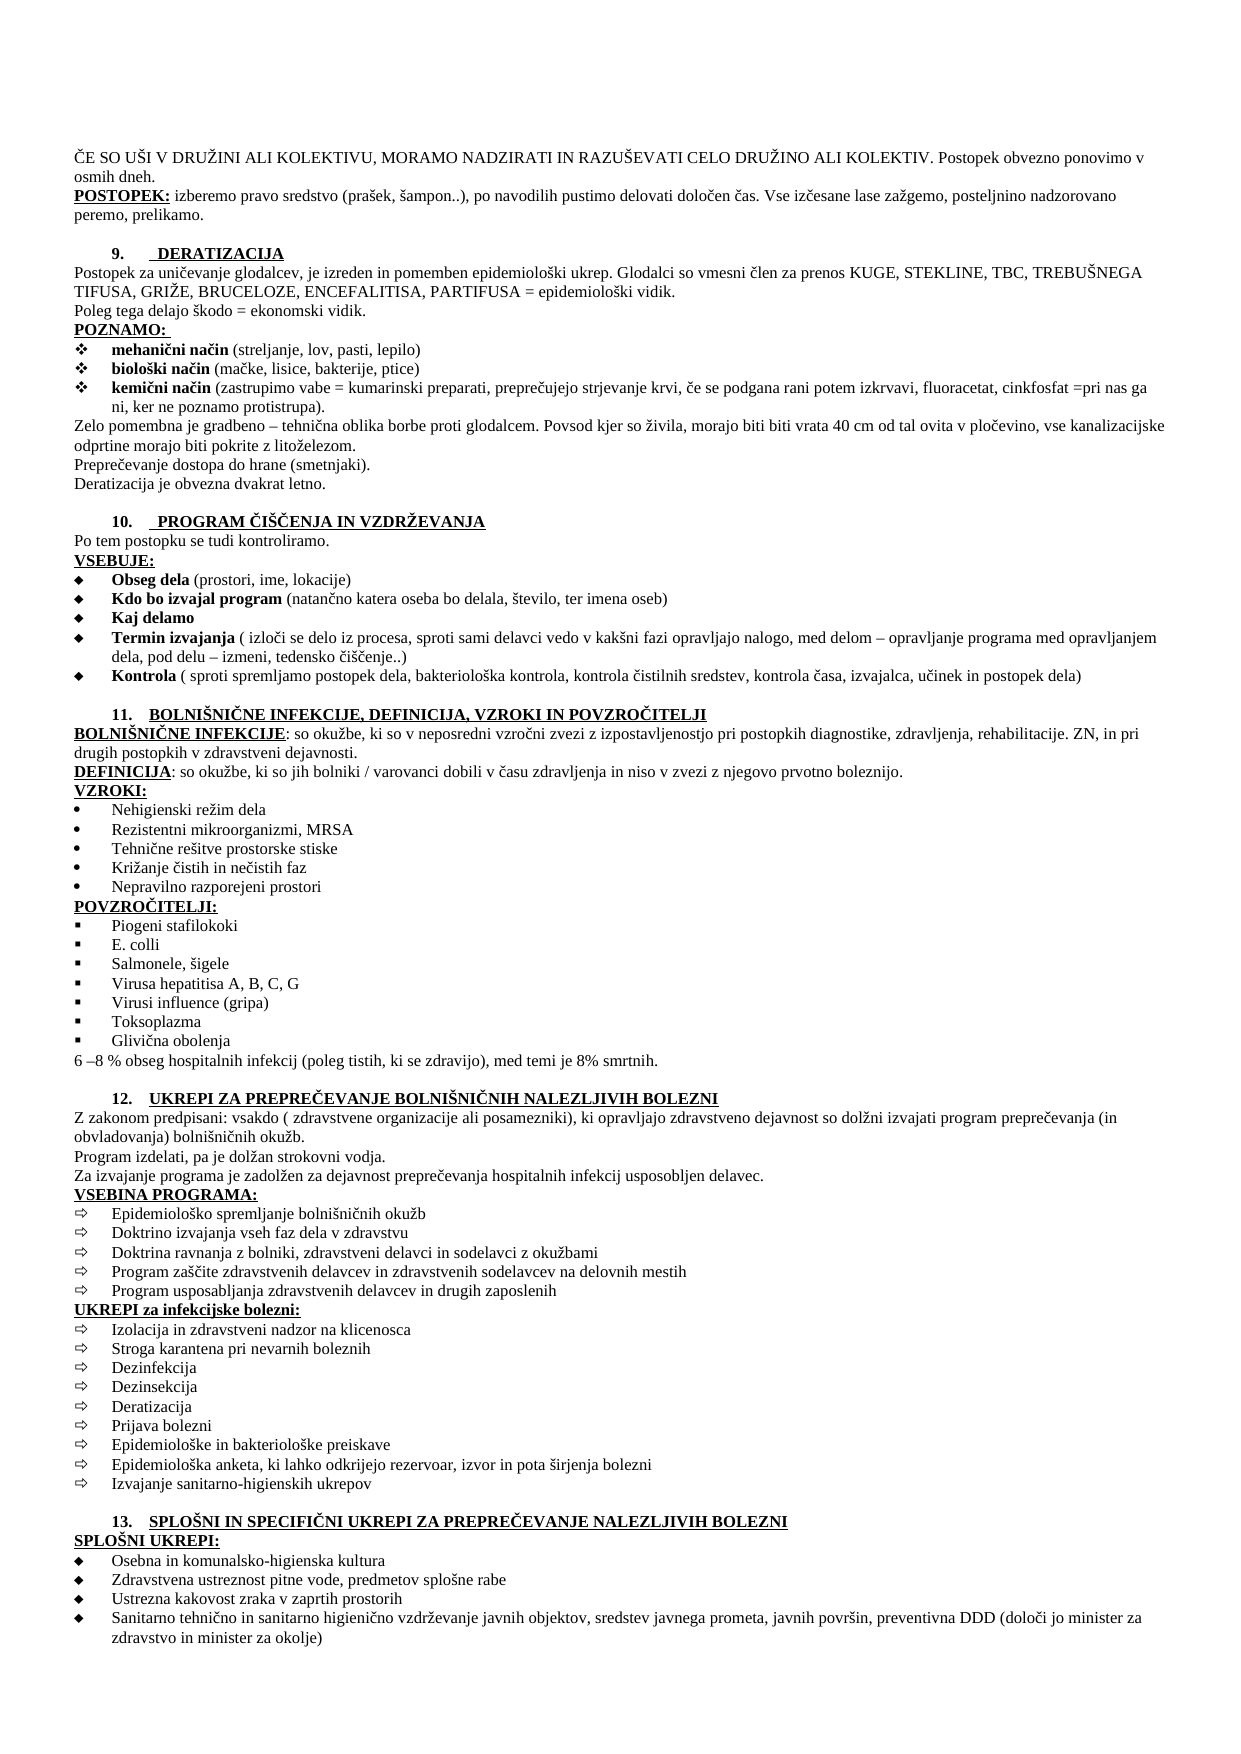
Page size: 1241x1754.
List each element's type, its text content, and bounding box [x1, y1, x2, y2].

list Epidemiološko spremljanje bolnišničnih okužb [74, 1204, 1167, 1223]
list Doktrina ravnanja z bolniki, zdravstveni delavci in sodelavci z okužbami [74, 1242, 1167, 1262]
list Obseg dela (prostori, ime, lokacije) [74, 569, 1167, 589]
list Termin izvajanja ( izloči se delo iz procesa, sproti sami delavci vedo v kakšni fazi opravljajo nalogo, med delom – opravljanje programa med opravljanjem dela, pod delu – izmeni, tedensko čiščenje..) [74, 627, 1167, 666]
text DEFINICIJA: so okužbe, ki so jih bolniki / varovanci dobili v času zdravljenja in niso v zvezi z njegovo prvotno boleznijo. [74, 762, 1167, 781]
list Piogeni stafilokoki [74, 916, 1167, 935]
list Kdo bo izvajal program (natančno katera oseba bo delala, število, ter imena oseb) [74, 589, 1167, 608]
list Toksoplazma [74, 1012, 1167, 1031]
list Kaj delamo [74, 608, 1167, 627]
text Postopek za uničevanje glodalcev, je izreden in pomemben epidemiološki ukrep. Glodalci so vmesni člen za prenos KUGE, STEKLINE, TBC, TREBUŠNEGA TIFUSA, GRIŽE, BRUCELOZE, ENCEFALITISA, PARTIFUSA = epidemiološki vidik. [74, 263, 1167, 301]
text VZROKI: [74, 781, 1167, 800]
list BOLNIŠNIČNE INFEKCIJE, DEFINICIJA, VZROKI IN POVZROČITELJI [111, 704, 1167, 723]
list Program usposabljanja zdravstvenih delavcev in drugih zaposlenih [74, 1281, 1167, 1300]
list Sanitarno tehnično in sanitarno higienično vzdrževanje javnih objektov, sredstev javnega prometa, javnih površin, preventivna DDD (določi jo minister za zdravstvo in minister za okolje) [74, 1608, 1167, 1647]
list Epidemiološka anketa, ki lahko odkrijejo rezervoar, izvor in pota širjenja bolezni [74, 1454, 1167, 1473]
list Salmonele, šigele [74, 954, 1167, 973]
list Ustrezna kakovost zraka v zaprtih prostorih [74, 1589, 1167, 1608]
text Deratizacija je obvezna dvakrat letno. [74, 474, 1167, 493]
list Kontrola ( sproti spremljamo postopek dela, bakteriološka kontrola, kontrola čistilnih sredstev, kontrola časa, izvajalca, učinek in postopek dela) [74, 666, 1167, 685]
list Virusa hepatitisa A, B, C, G [74, 973, 1167, 993]
list SPLOŠNI IN SPECIFIČNI UKREPI ZA PREPREČEVANJE NALEZLJIVIH BOLEZNI [111, 1512, 1167, 1531]
list Nehigienski režim dela [74, 800, 1167, 819]
text POSTOPEK: izberemo pravo sredstvo (prašek, šampon..), po navodilih pustimo delovati določen čas. Vse izčesane lase zažgemo, posteljnino nadzorovano peremo, prelikamo. [74, 186, 1167, 224]
list Program zaščite zdravstvenih delavcev in zdravstvenih sodelavcev na delovnih mestih [74, 1262, 1167, 1281]
text POVZROČITELJI: [74, 896, 1167, 916]
text Z zakonom predpisani: vsakdo ( zdravstvene organizacije ali posamezniki), ki opravljajo zdravstveno dejavnost so dolžni izvajati program preprečevanja (in obvladovanja) bolnišničnih okužb. [74, 1108, 1167, 1146]
text UKREPI za infekcijske bolezni: [74, 1300, 1167, 1319]
list Epidemiološke in bakteriološke preiskave [74, 1435, 1167, 1454]
list E. colli [74, 935, 1167, 954]
text Vsebuje: [74, 550, 1167, 569]
text 6 –8 % obseg hospitalnih infekcij (poleg tistih, ki se zdravijo), med temi je 8% smrtnih. [74, 1051, 1167, 1070]
list Rezistentni mikroorganizmi, MRSA [74, 819, 1167, 839]
text Po tem postopku se tudi kontroliramo. [74, 531, 1167, 550]
list Nepravilno razporejeni prostori [74, 877, 1167, 896]
list Osebna in komunalsko-higienska kultura [74, 1550, 1167, 1569]
list DERATIZACIJA [111, 243, 1167, 263]
list Izolacija in zdravstveni nadzor na klicenosca [74, 1319, 1167, 1339]
list Dezinfekcija [74, 1358, 1167, 1377]
text Poleg tega delajo škodo = ekonomski vidik. [74, 301, 1167, 320]
list Tehnične rešitve prostorske stiske [74, 839, 1167, 858]
list Zdravstvena ustreznost pitne vode, predmetov splošne rabe [74, 1569, 1167, 1589]
text BOLNIŠNIČNE INFEKCIJE: so okužbe, ki so v neposredni vzročni zvezi z izpostavljenostjo pri postopkih diagnostike, zdravljenja, rehabilitacije. ZN, in pri drugih postopkih v zdravstveni dejavnosti. [74, 723, 1167, 762]
list PROGRAM ČIŠČENJA IN VZDRŽEVANJA [111, 512, 1167, 531]
list Izvajanje sanitarno-higienskih ukrepov [74, 1473, 1167, 1493]
text POZNAMO: [74, 320, 1167, 339]
text Za izvajanje programa je zadolžen za dejavnost preprečevanja hospitalnih infekcij usposobljen delavec. [74, 1166, 1167, 1185]
list UKREPI ZA PREPREČEVANJE BOLNIŠNIČNIH NALEZLJIVIH BOLEZNI [111, 1089, 1167, 1108]
list Dezinsekcija [74, 1377, 1167, 1396]
list Virusi influence (gripa) [74, 993, 1167, 1012]
text VSEBINA PROGRAMA: [74, 1185, 1167, 1204]
list Stroga karantena pri nevarnih boleznih [74, 1339, 1167, 1358]
text Preprečevanje dostopa do hrane (smetnjaki). [74, 454, 1167, 474]
text Zelo pomembna je gradbeno – tehnična oblika borbe proti glodalcem. Povsod kjer so živila, morajo biti biti vrata 40 cm od tal ovita v pločevino, vse kanalizacijske odprtine morajo biti pokrite z litoželezom. [74, 416, 1167, 454]
text ČE SO UŠI V DRUŽINI ALI KOLEKTIVU, MORAMO NADZIRATI IN RAZUŠEVATI CELO DRUŽINO ALI KOLEKTIV. Postopek obvezno ponovimo v osmih dneh. [74, 148, 1167, 186]
text Program izdelati, pa je dolžan strokovni vodja. [74, 1146, 1167, 1166]
list Glivična obolenja [74, 1031, 1167, 1051]
text SPLOŠNI UKREPI: [74, 1531, 1167, 1550]
list mehanični način (streljanje, lov, pasti, lepilo) [74, 339, 1167, 358]
list kemični način (zastrupimo vabe = kumarinski preparati, preprečujejo strjevanje krvi, če se podgana rani potem izkrvavi, fluoracetat, cinkfosfat =pri nas ga ni, ker ne poznamo protistrupa). [74, 378, 1167, 416]
list Križanje čistih in nečistih faz [74, 858, 1167, 877]
list biološki način (mačke, lisice, bakterije, ptice) [74, 358, 1167, 378]
list Deratizacija [74, 1396, 1167, 1416]
list Doktrino izvajanja vseh faz dela v zdravstvu [74, 1223, 1167, 1242]
list Prijava bolezni [74, 1416, 1167, 1435]
